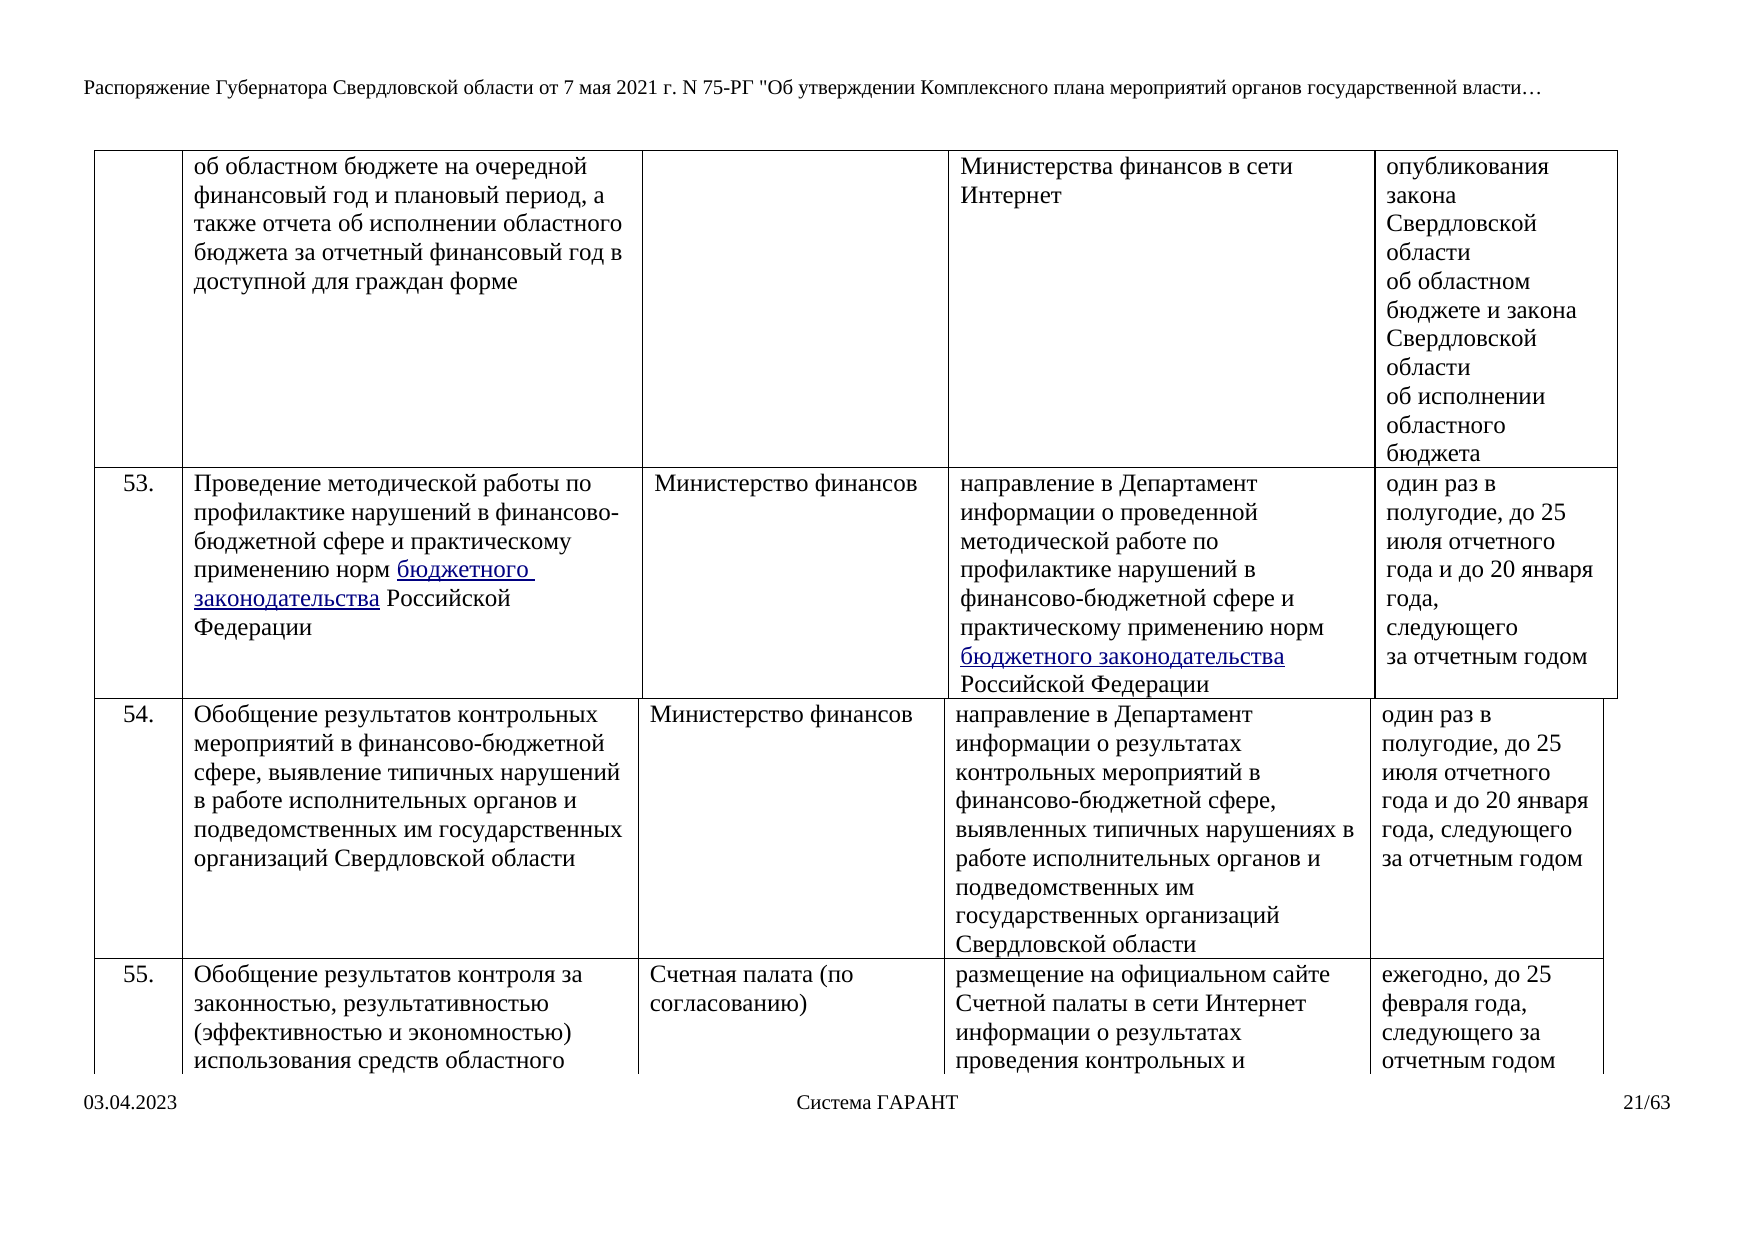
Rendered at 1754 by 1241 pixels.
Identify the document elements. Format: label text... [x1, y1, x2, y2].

table_cell 54. [95, 699, 182, 958]
table_cell размещение на официальном сайте Счетной палаты в сети Интернет информации о результатах проведения контрольных и [945, 959, 1370, 1074]
table_cell [1618, 698, 1622, 958]
table_cell [1622, 150, 1628, 467]
table_cell направление в Департамент информации о проведенной методической работе по профилактике нарушений в финансово-бюджетной сфере и практическому применению норм бюджетного законодательства Российской Федерации [949, 468, 1374, 698]
table_cell Министерство финансов [639, 699, 944, 958]
table_cell [1628, 467, 1639, 698]
table_cell [1618, 150, 1622, 467]
table_cell [1622, 958, 1628, 1074]
table_cell один раз в полугодие, до 25 июля отчетного года и до 20 января года, следующего за отчетным годом [1376, 468, 1617, 698]
table_cell об областном бюджете на очередной финансовый год и плановый период, а также отчета об исполнении областного бюджета за отчетный финансовый год в доступной для граждан форме [183, 151, 642, 467]
table_cell 55. [95, 959, 182, 1074]
table_cell [1604, 699, 1608, 958]
table_cell [1618, 467, 1622, 698]
table_cell [1613, 958, 1617, 1074]
table_cell Проведение методической работы по профилактике нарушений в финансово-бюджетной сфере и практическому применению норм бюджетного законодательства Российской Федерации [183, 468, 642, 698]
table_cell [95, 151, 182, 467]
table_cell Министерства финансов в сети Интернет [949, 151, 1374, 467]
table_cell [1613, 699, 1617, 958]
table_cell [1622, 467, 1628, 698]
table_cell [643, 151, 948, 467]
table_cell ежегодно, до 25 февраля года, следующего за отчетным годом [1371, 959, 1603, 1074]
table_cell [1628, 698, 1639, 958]
table_cell [1608, 699, 1613, 958]
table_cell опубликования закона Свердловской области об областном бюджете и закона Свердловской области об исполнении областного бюджета [1376, 151, 1617, 467]
table_cell [1604, 958, 1608, 1074]
table_cell [1628, 958, 1639, 1074]
table_cell 53. [95, 468, 182, 698]
table_cell [1628, 150, 1639, 467]
table_cell один раз в полугодие, до 25 июля отчетного года и до 20 января года, следующего за отчетным годом [1371, 699, 1603, 958]
table_cell Министерство финансов [643, 468, 948, 698]
table_cell [1608, 958, 1613, 1074]
table_cell Счетная палата (по согласованию) [639, 959, 944, 1074]
table_cell [1618, 958, 1622, 1074]
table_cell [1622, 698, 1628, 958]
table_cell направление в Департамент информации о результатах контрольных мероприятий в финансово-бюджетной сфере, выявленных типичных нарушениях в работе исполнительных органов и подведомственных им государственных организаций Свердловской области [945, 699, 1370, 958]
table_cell Обобщение результатов контроля за законностью, результативностью (эффективностью и экономностью) использования средств областного [183, 959, 638, 1074]
table_cell Обобщение результатов контрольных мероприятий в финансово-бюджетной сфере, выявление типичных нарушений в работе исполнительных органов и подведомственных им государственных организаций Свердловской области [183, 699, 638, 958]
